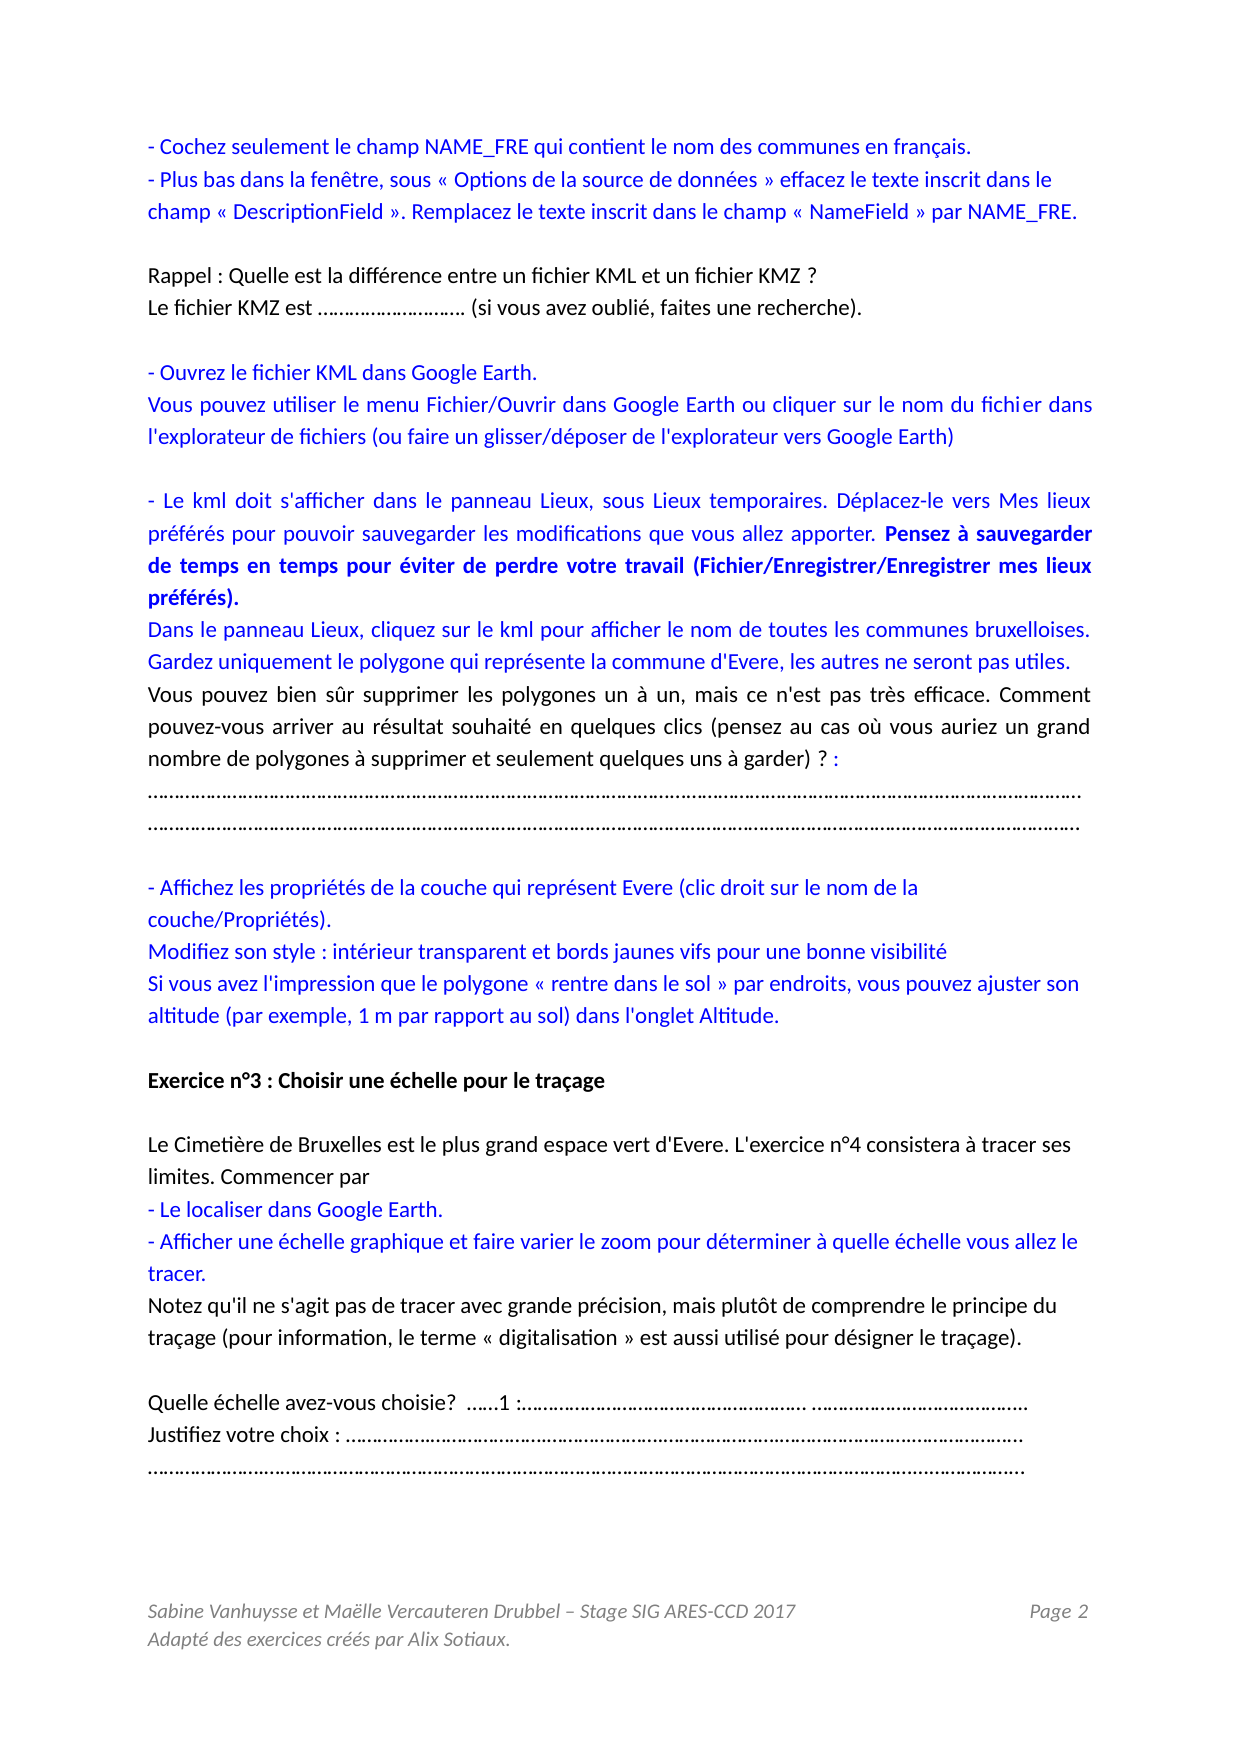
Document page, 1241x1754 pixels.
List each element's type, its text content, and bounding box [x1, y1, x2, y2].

text Exercice n°3 : Choisir une échelle pour le traçage [148, 1066, 1093, 1094]
text Si vous avez l'impression que le polygone « rentre dans le sol » par endroits, vous pouvez ajuster son altitude (par exemple, 1 m par rapport au sol) dans l'onglet Altitude. [148, 969, 1093, 1029]
list Rappel : Quelle est la différence entre un fichier KML et un fichier KMZ ? [148, 261, 1093, 289]
text …………………………………………………………………………………………………………………………………………………………… [148, 808, 1093, 836]
text ………………….……………………………………………………………………………………………………………...……………... [148, 1452, 1093, 1480]
text - Le kml doit s'afficher dans le panneau Lieux, sous Lieux temporaires. Déplacez-le vers Mes lieux préférés pour pouvoir sauvegarder les modifications que vous allez apporter. Pensez à sauvegarder de temps en temps pour éviter de perdre votre travail (Fichier/Enregistrer/Enregistrer mes lieux préférés). [148, 487, 1093, 611]
text Le Cimetière de Bruxelles est le plus grand espace vert d'Evere. L'exercice n°4 consistera à tracer ses limites. Commencer par [148, 1130, 1093, 1191]
text Justifiez votre choix : …………….………………….………………….………………….…………………….………………... [148, 1420, 1093, 1448]
text - Afficher une échelle graphique et faire varier le zoom pour déterminer à quelle échelle vous allez le tracer. [148, 1227, 1093, 1287]
text - Affichez les propriétés de la couche qui représent Evere (clic droit sur le nom de la couche/Propriétés). [148, 873, 1093, 933]
text Vous pouvez bien sûr supprimer les polygones un à un, mais ce n'est pas très efficace. Comment pouvez-vous arriver au résultat souhaité en quelques clics (pensez au cas où vous auriez un grand nombre de polygones à supprimer et seulement quelques uns à garder) ? : [148, 680, 1093, 772]
text Quelle échelle avez-vous choisie? ……1 :……………………………………………… ………………………………….. [148, 1356, 1093, 1416]
text Dans le panneau Lieux, cliquez sur le kml pour afficher le nom de toutes les communes bruxelloises. Gardez uniquement le polygone qui représente la commune d'Evere, les autres ne seront pas utiles. [148, 615, 1093, 676]
text Vous pouvez utiliser le menu Fichier/Ouvrir dans Google Earth ou cliquer sur le nom du fichier dans l'explorateur de fichiers (ou faire un glisser/déposer de l'explorateur vers Google Earth) [148, 390, 1093, 450]
text - Cochez seulement le champ NAME_FRE qui contient le nom des communes en français. [148, 132, 1093, 161]
text ………………………………………………………………………………………...………………………………………………………………… [148, 776, 1093, 804]
text Modifiez son style : intérieur transparent et bords jaunes vifs pour une bonne visibilité [148, 937, 1093, 965]
text - Le localiser dans Google Earth. [148, 1195, 1093, 1223]
text - Ouvrez le fichier KML dans Google Earth. [148, 358, 1093, 386]
text Notez qu'il ne s'agit pas de tracer avec grande précision, mais plutôt de comprendre le principe du traçage (pour information, le terme « digitalisation » est aussi utilisé pour désigner le traçage). [148, 1291, 1093, 1351]
list Le fichier KMZ est ………………………. (si vous avez oublié, faites une recherche). [148, 293, 1093, 321]
text - Plus bas dans la fenêtre, sous « Options de la source de données » effacez le texte inscrit dans le champ « DescriptionField ». Remplacez le texte inscrit dans le champ « NameField » par NAME_FRE. [148, 165, 1093, 225]
